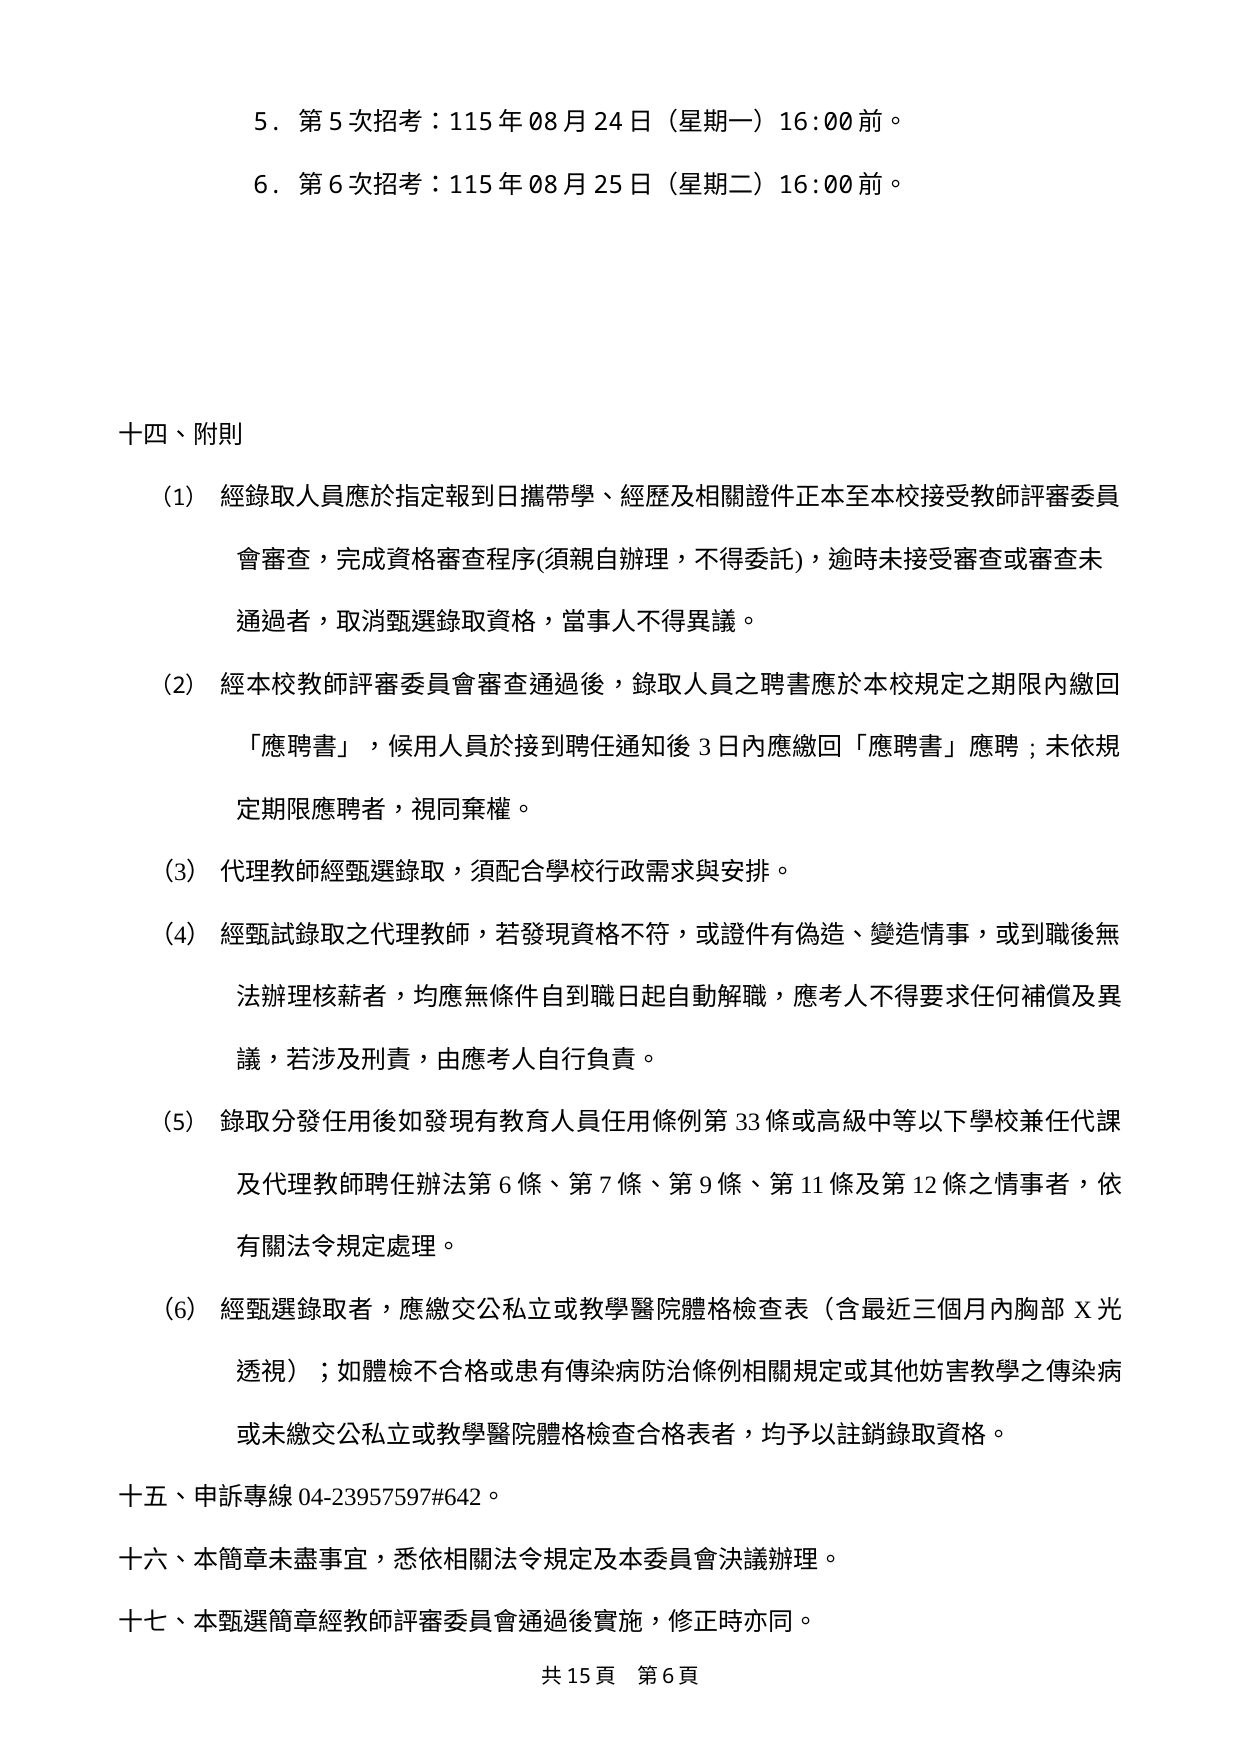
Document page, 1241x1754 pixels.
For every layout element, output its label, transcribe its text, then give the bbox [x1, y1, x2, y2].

list 錄取分發任用後如發現有教育人員任用條例第33條或高級中等以下學校兼任代課及代理教師聘任辦法第6條、第7條、第9條、第11條及第12條之情事者，依有關法令規定處理。 [149, 1078, 1122, 1266]
text 6. 第6次招考：115年08月25日（星期二）16:00前。 [118, 141, 1097, 203]
list 經錄取人員應於指定報到日攜帶學、經歷及相關證件正本至本校接受教師評審委員會審查，完成資格審查程序(須親自辦理，不得委託)，逾時未接受審查或審查未通過者，取消甄選錄取資格，當事人不得異議。 [149, 453, 1122, 641]
list 代理教師經甄選錄取，須配合學校行政需求與安排。 [149, 828, 1122, 891]
text 5. 第5次招考：115年08月24日（星期一）16:00前。 [118, 78, 1097, 141]
list 經甄試錄取之代理教師，若發現資格不符，或證件有偽造、變造情事，或到職後無法辦理核薪者，均應無條件自到職日起自動解職，應考人不得要求任何補償及異議，若涉及刑責，由應考人自行負責。 [149, 891, 1122, 1078]
text 十七、本甄選簡章經教師評審委員會通過後實施，修正時亦同。 [118, 1578, 1122, 1641]
list 經甄選錄取者，應繳交公私立或教學醫院體格檢查表（含最近三個月內胸部X光透視）；如體檢不合格或患有傳染病防治條例相關規定或其他妨害教學之傳染病或未繳交公私立或教學醫院體格檢查合格表者，均予以註銷錄取資格。 [149, 1266, 1122, 1453]
text 十六、本簡章未盡事宜，悉依相關法令規定及本委員會決議辦理。 [118, 1516, 1122, 1578]
text 十四、附則 [118, 391, 1122, 453]
text 十五、申訴專線04-23957597#642。 [118, 1453, 1122, 1516]
list 經本校教師評審委員會審查通過後，錄取人員之聘書應於本校規定之期限內繳回「應聘書」，候用人員於接到聘任通知後3日內應繳回「應聘書」應聘﹔未依規定期限應聘者，視同棄權。 [149, 641, 1122, 828]
